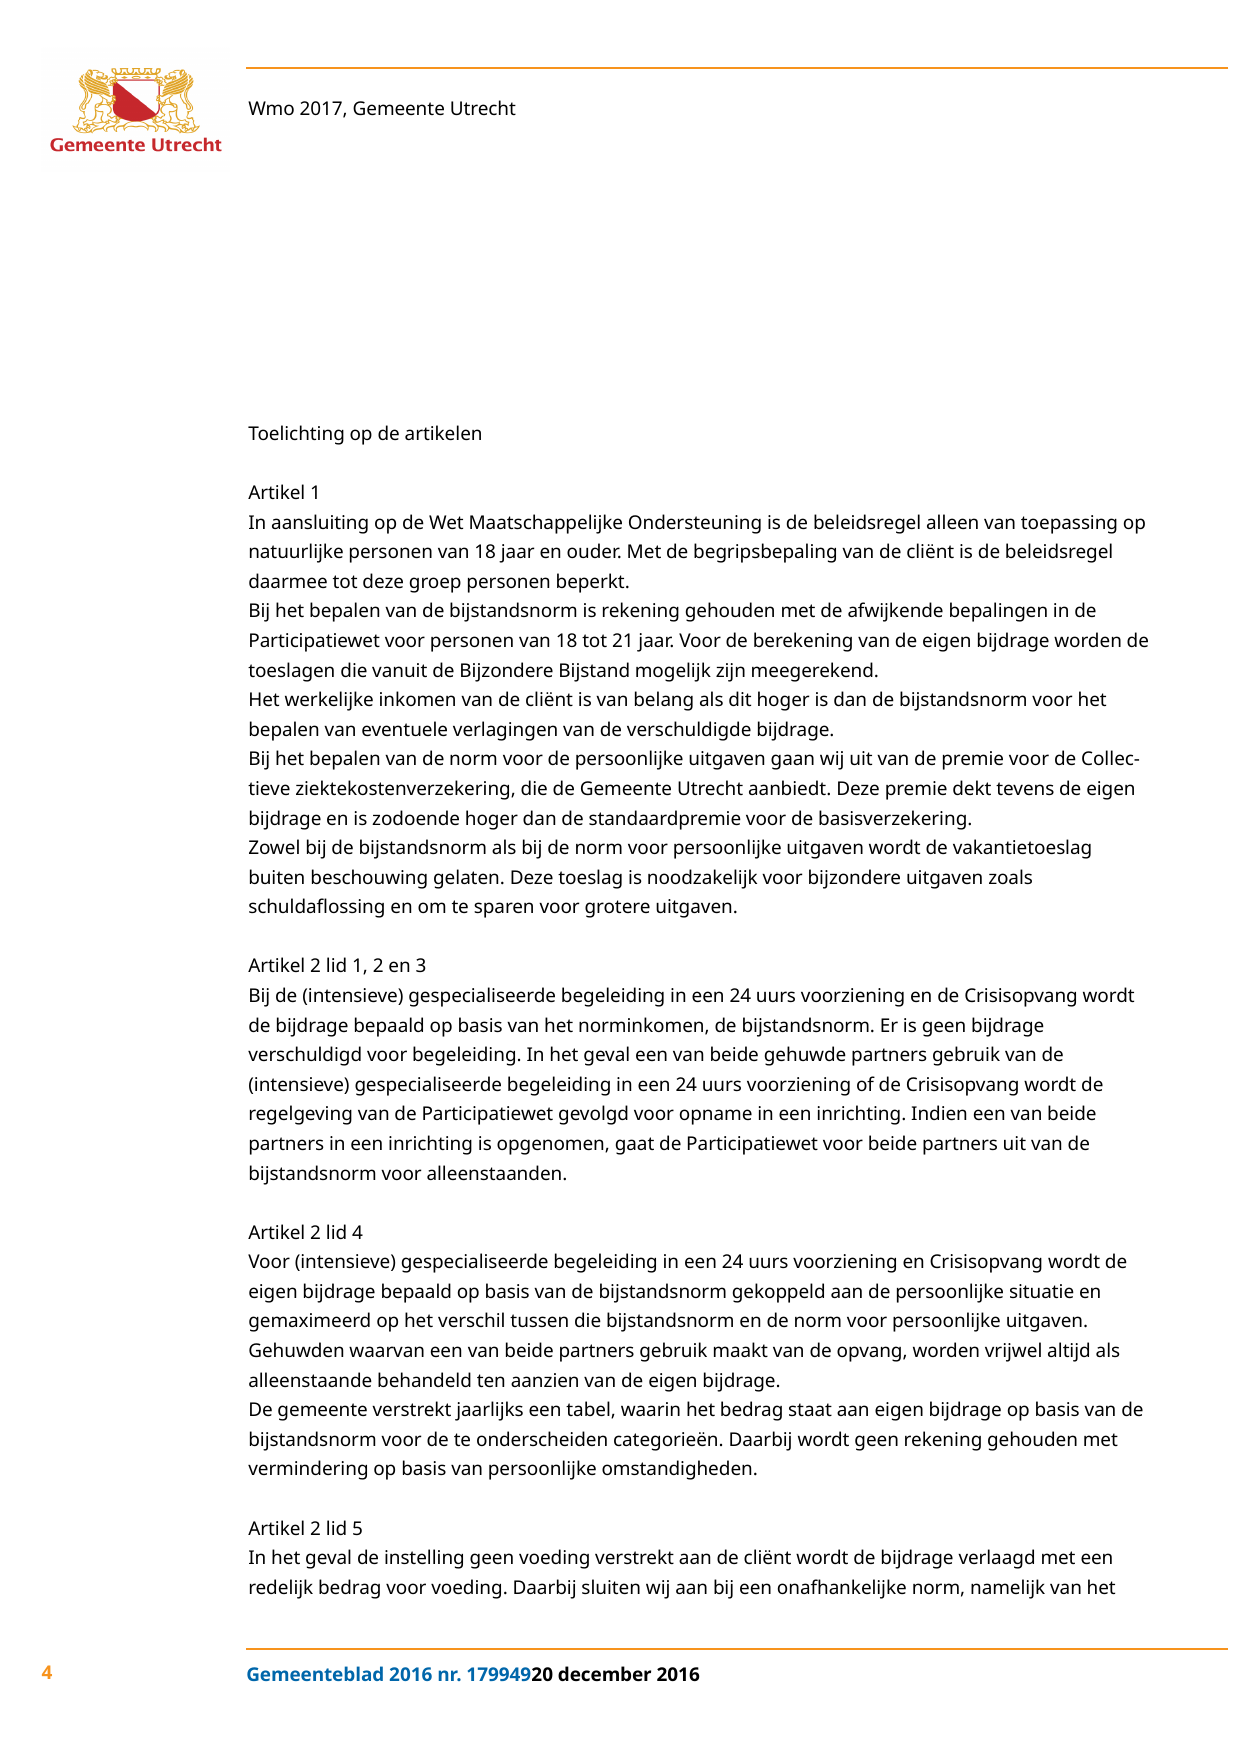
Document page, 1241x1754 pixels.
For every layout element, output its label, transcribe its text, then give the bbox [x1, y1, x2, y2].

text In het geval de instelling geen voeding verstrekt aan de cliënt wordt de bijdrage verlaagd met een redelijk bedrag voor voeding. Daarbij sluiten wij aan bij een onafhankelijke norm, namelijk van het [248, 1544, 1152, 1600]
text Artikel 2 lid 4 [248, 1219, 1152, 1245]
text In aansluiting op de Wet Maatschappelijke Ondersteuning is de beleidsregel alleen van toepassing op natuurlijke personen van 18 jaar en ouder. Met de begripsbepaling van de cliënt is de beleidsregel daarmee tot deze groep personen beperkt. [248, 509, 1152, 594]
text De gemeente verstrekt jaarlijks een tabel, waarin het bedrag staat aan eigen bijdrage op basis van de bijstandsnorm voor de te onderscheiden categorieën. Daarbij wordt geen rekening gehouden met vermindering op basis van persoonlijke omstandigheden. [248, 1396, 1152, 1481]
text Artikel 1 [248, 479, 1152, 505]
text Wmo 2017, Gemeente Utrecht [248, 95, 1152, 121]
text Toelichting op de artikelen [248, 420, 1152, 446]
text Bij de (intensieve) gespecialiseerde begeleiding in een 24 uurs voorziening en de Crisisopvang wordt de bijdrage bepaald op basis van het norminkomen, de bijstandsnorm. Er is geen bijdrage verschuldigd voor begeleiding. In het geval een van beide gehuwde partners gebruik van de (intensieve) gespecialiseerde begeleiding in een 24 uurs voorziening of de Crisisopvang wordt de regelgeving van de Participatiewet gevolgd voor opname in een inrichting. Indien een van beide partners in een inrichting is opgenomen, gaat de Participatiewet voor beide partners uit van de bijstandsnorm voor alleenstaanden. [248, 982, 1152, 1186]
text Het werkelijke inkomen van de cliënt is van belang als dit hoger is dan de bijstandsnorm voor het bepalen van eventuele verlagingen van de verschuldigde bijdrage. [248, 686, 1152, 742]
text Artikel 2 lid 1, 2 en 3 [248, 953, 1152, 978]
text Bij het bepalen van de norm voor de persoonlijke uitgaven gaan wij uit van de premie voor de Collec-tieve ziektekostenverzekering, die de Gemeente Utrecht aanbiedt. Deze premie dekt tevens de eigen bijdrage en is zodoende hoger dan de standaardpremie voor de basisverzekering. [248, 746, 1152, 831]
picture [41, 47, 231, 172]
text Artikel 2 lid 5 [248, 1515, 1152, 1541]
text Zowel bij de bijstandsnorm als bij de norm voor persoonlijke uitgaven wordt de vakantietoeslag buiten beschouwing gelaten. Deze toeslag is noodzakelijk voor bijzondere uitgaven zoals schuldaflossing en om te sparen voor grotere uitgaven. [248, 834, 1152, 919]
text Voor (intensieve) gespecialiseerde begeleiding in een 24 uurs voorziening en Crisisopvang wordt de eigen bijdrage bepaald op basis van de bijstandsnorm gekoppeld aan de persoonlijke situatie en gemaximeerd op het verschil tussen die bijstandsnorm en de norm voor persoonlijke uitgaven. Gehuwden waarvan een van beide partners gebruik maakt van de opvang, worden vrijwel altijd als alleenstaande behandeld ten aanzien van de eigen bijdrage. [248, 1248, 1152, 1393]
text Bij het bepalen van de bijstandsnorm is rekening gehouden met de afwijkende bepalingen in de Participatiewet voor personen van 18 tot 21 jaar. Voor de berekening van de eigen bijdrage worden de toeslagen die vanuit de Bijzondere Bijstand mogelijk zijn meegerekend. [248, 598, 1152, 683]
